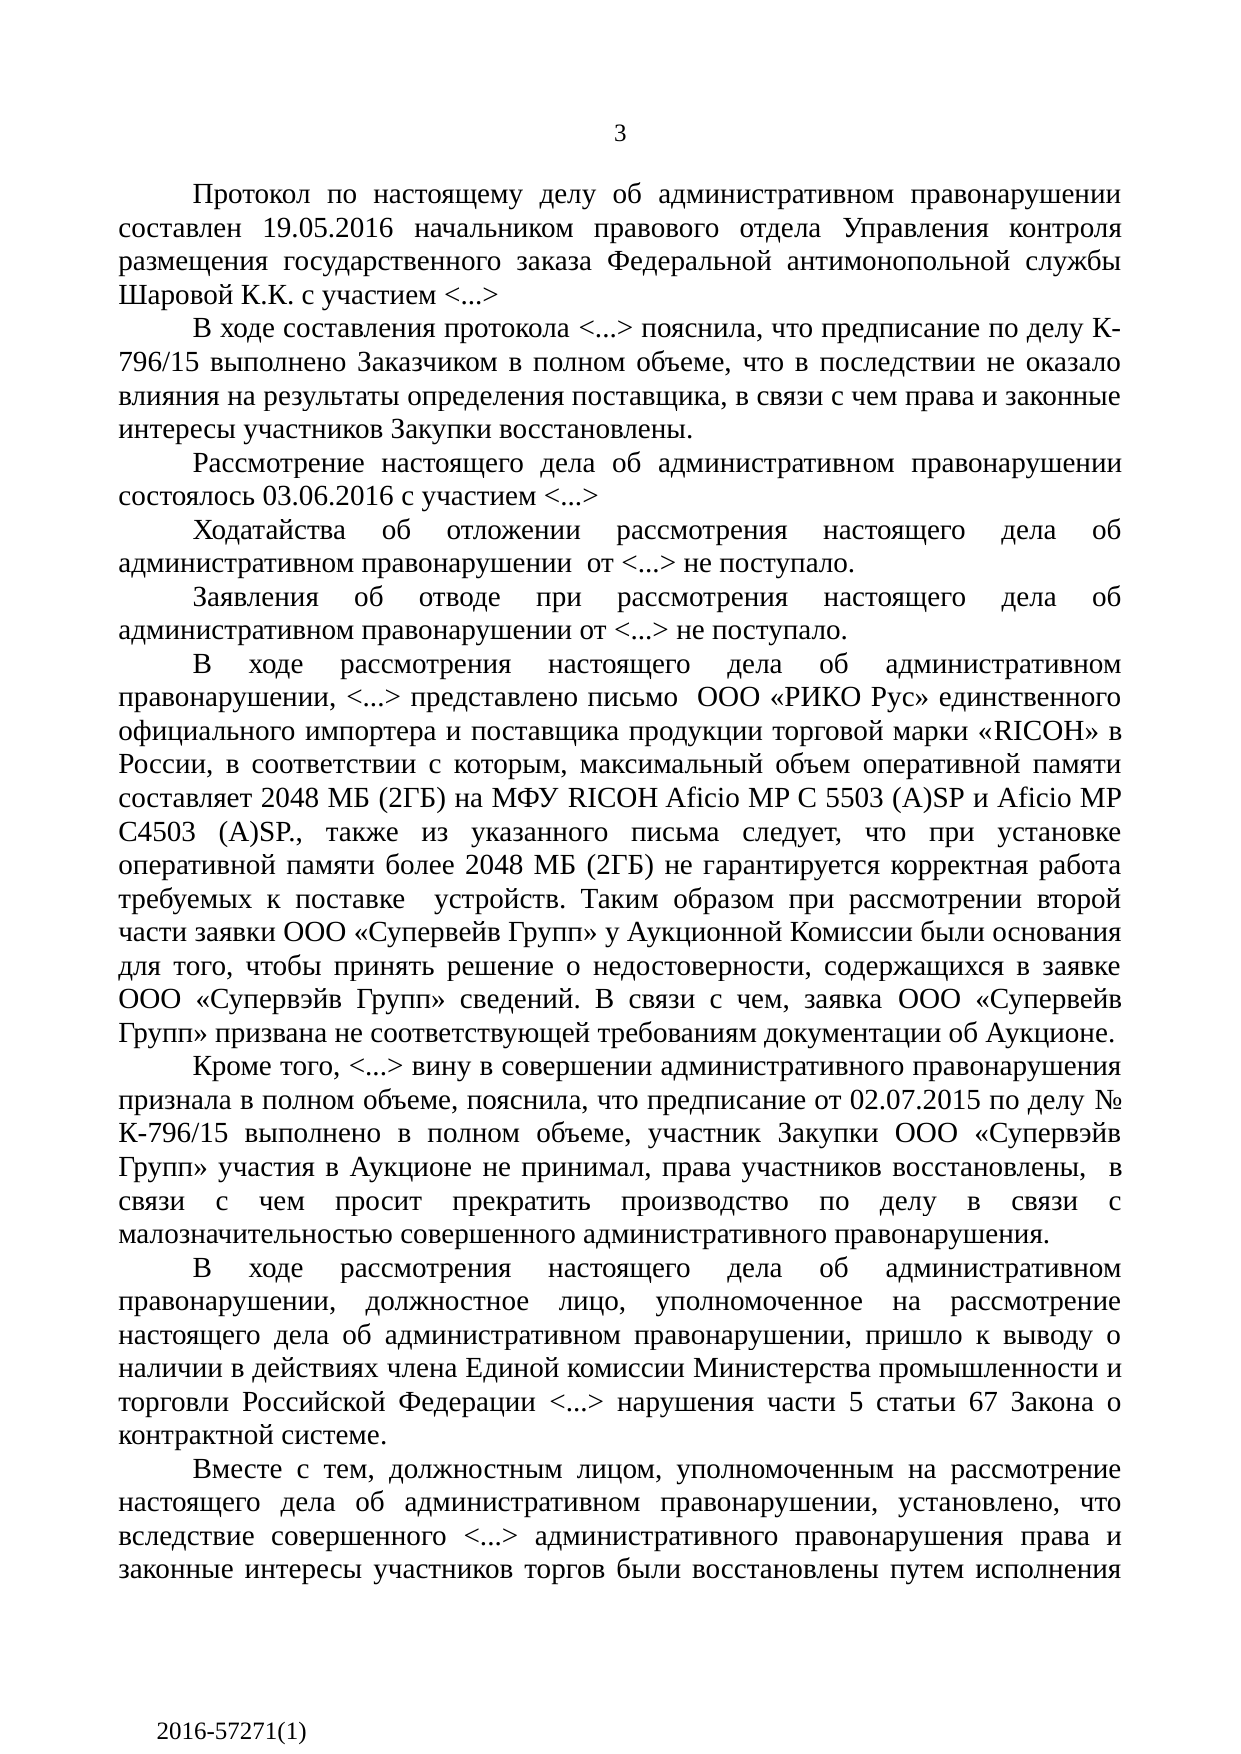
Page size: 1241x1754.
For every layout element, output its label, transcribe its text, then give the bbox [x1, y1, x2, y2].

text Протокол по настоящему делу об административном правонарушении составлен 19.05.2016 начальником правового отдела Управления контроля размещения государственного заказа Федеральной антимонопольной службы Шаровой К.К. с участием <...> [118, 176, 1122, 311]
text В ходе рассмотрения настоящего дела об административном правонарушении, должностное лицо, уполномоченное на рассмотрение настоящего дела об административном правонарушении, пришло к выводу о наличии в действиях члена Единой комиссии Министерства промышленности и торговли Российской Федерации <...> нарушения части 5 статьи 67 Закона о контрактной системе. [118, 1250, 1122, 1451]
text Рассмотрение настоящего дела об административном правонарушении состоялось 03.06.2016 с участием <...> [118, 445, 1122, 512]
text Ходатайства об отложении рассмотрения настоящего дела об административном правонарушении от <...> не поступало. [118, 512, 1122, 579]
text Кроме того, <...> вину в совершении административного правонарушения признала в полном объеме, пояснила, что предписание от 02.07.2015 по делу № К-796/15 выполнено в полном объеме, участник Закупки ООО «Супервэйв Групп» участия в Аукционе не принимал, права участников восстановлены, в связи с чем просит прекратить производство по делу в связи с малозначительностью совершенного административного правонарушения. [118, 1048, 1122, 1250]
text Заявления об отводе при рассмотрения настоящего дела об административном правонарушении от <...> не поступало. [118, 579, 1122, 646]
text Вместе с тем, должностным лицом, уполномоченным на рассмотрение настоящего дела об административном правонарушении, установлено, что вследствие совершенного <...> административного правонарушения права и законные интересы участников торгов были восстановлены путем исполнения [118, 1451, 1122, 1585]
text В ходе рассмотрения настоящего дела об административном правонарушении, <...> представлено письмо ООО «РИКО Рус» единственного официального импортера и поставщика продукции торговой марки «RICOH» в России, в соответствии с которым, максимальный объем оперативной памяти составляет 2048 МБ (2ГБ) на МФУ RICOH Aficio MP C 5503 (A)SP и Aficio MP C4503 (A)SP., также из указанного письма следует, что при установке оперативной памяти более 2048 МБ (2ГБ) не гарантируется корректная работа требуемых к поставке устройств. Таким образом при рассмотрении второй части заявки ООО «Супервейв Групп» у Аукционной Комиссии были основания для того, чтобы принять решение о недостоверности, содержащихся в заявке ООО «Супервэйв Групп» сведений. В связи с чем, заявка ООО «Супервейв Групп» призвана не соответствующей требованиям документации об Аукционе. [118, 646, 1122, 1048]
text В ходе составления протокола <...> пояснила, что предписание по делу К-796/15 выполнено Заказчиком в полном объеме, что в последствии не оказало влияния на результаты определения поставщика, в связи с чем права и законные интересы участников Закупки восстановлены. [118, 311, 1122, 445]
